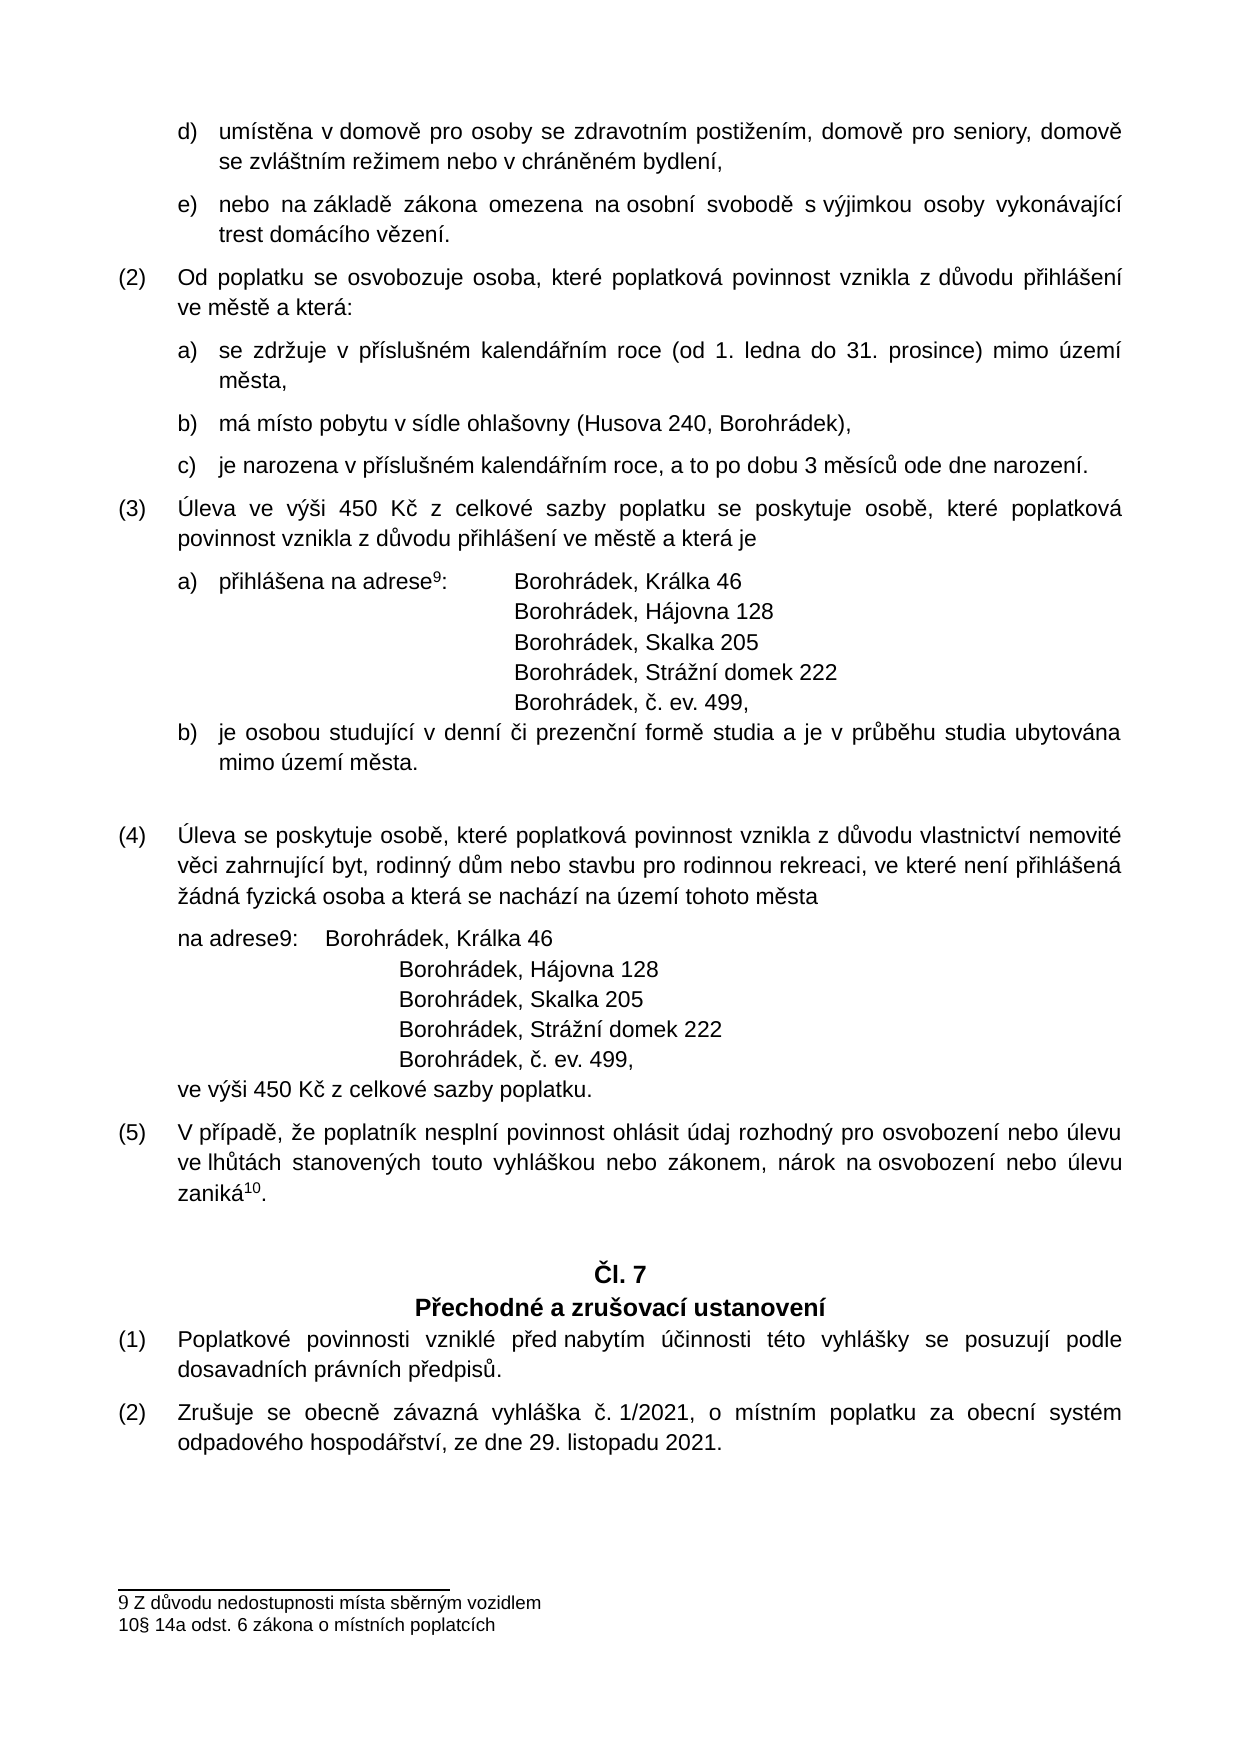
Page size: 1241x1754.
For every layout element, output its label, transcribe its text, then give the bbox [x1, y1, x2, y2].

list Úleva ve výši 450 Kč z celkové sazby poplatku se poskytuje osobě, které poplatková povinnost vznikla z důvodu přihlášení ve městě a která je [118, 495, 1122, 552]
list je narozena v příslušném kalendářním roce, a to po dobu 3 měsíců ode dne narození. [177, 452, 1122, 479]
list Zrušuje se obecně závazná vyhláška č. 1/2021, o místním poplatku za obecní systém odpadového hospodářství, ze dne 29. listopadu 2021. [118, 1399, 1122, 1455]
text ve výši 450 Kč z celkové sazby poplatku. [177, 1076, 1122, 1103]
text na adrese9: Borohrádek, Králka 46 [177, 925, 1122, 952]
list Z důvodu nedostupnosti místa sběrným vozidlem [118, 1590, 1122, 1614]
list Úleva se poskytuje osobě, které poplatková povinnost vznikla z důvodu vlastnictví nemovité věci zahrnující byt, rodinný dům nebo stavbu pro rodinnou rekreaci, ve které není přihlášená žádná fyzická osoba a která se nachází na území tohoto města [118, 822, 1122, 909]
list je osobou studující v denní či prezenční formě studia a je v průběhu studia ubytována mimo území města. [177, 719, 1122, 776]
text Borohrádek, Hájovna 128 [218, 598, 1122, 625]
list V případě, že poplatník nesplní povinnost ohlásit údaj rozhodný pro osvobození nebo úlevu ve lhůtách stanovených touto vyhláškou nebo zákonem, nárok na osvobození nebo úlevu zaniká. [118, 1119, 1122, 1206]
list má místo pobytu v sídle ohlašovny (Husova 240, Borohrádek), [177, 410, 1122, 436]
text Borohrádek, Skalka 205 [218, 628, 1122, 655]
text Borohrádek, Skalka 205 [177, 986, 1122, 1012]
list umístěna v domově pro osoby se zdravotním postižením, domově pro seniory, domově se zvláštním režimem nebo v chráněném bydlení, [177, 118, 1122, 175]
text Borohrádek, Hájovna 128 [177, 956, 1122, 982]
subtitle Čl. 7 Přechodné a zrušovací ustanovení [118, 1260, 1122, 1322]
list se zdržuje v příslušném kalendářním roce (od 1. ledna do 31. prosince) mimo území města, [177, 337, 1122, 393]
list přihlášena na adrese: Borohrádek, Králka 46 [177, 568, 1122, 594]
list Od poplatku se osvobozuje osoba, které poplatková povinnost vznikla z důvodu přihlášení ve městě a která: [118, 264, 1122, 321]
text Borohrádek, Strážní domek 222 [177, 1016, 1122, 1042]
list nebo na základě zákona omezena na osobní svobodě s výjimkou osoby vykonávající trest domácího vězení. [177, 191, 1122, 248]
text Borohrádek, č. ev. 499, [218, 689, 1122, 715]
text Borohrádek, č. ev. 499, [177, 1046, 1122, 1073]
text Borohrádek, Strážní domek 222 [218, 659, 1122, 685]
list Poplatkové povinnosti vzniklé před nabytím účinnosti této vyhlášky se posuzují podle dosavadních právních předpisů. [118, 1326, 1122, 1382]
list § 14a odst. 6 zákona o místních poplatcích [118, 1614, 1122, 1635]
